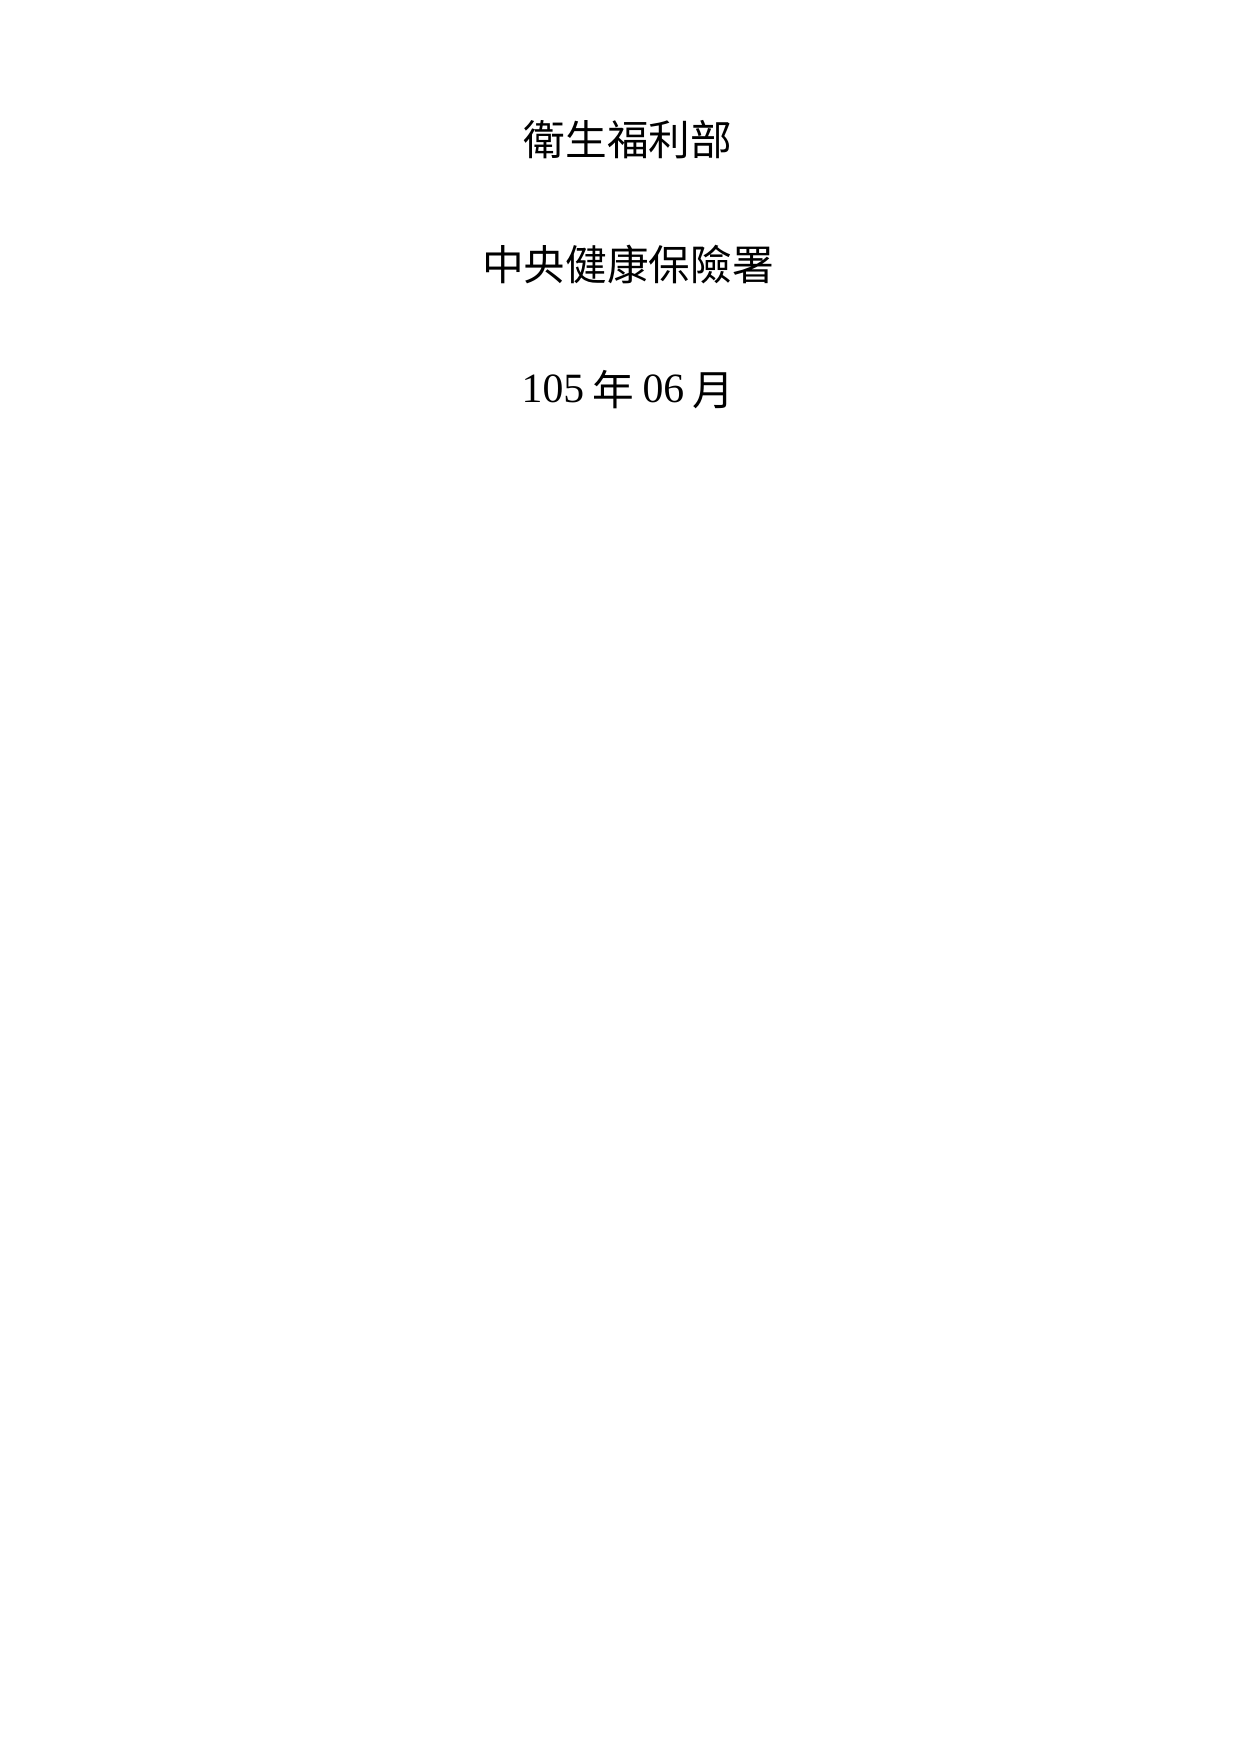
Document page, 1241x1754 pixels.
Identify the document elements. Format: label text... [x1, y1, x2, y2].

text 中央健康保險署 [103, 221, 1152, 283]
text 衛生福利部 [103, 96, 1152, 158]
text 105年06月 [103, 346, 1152, 408]
